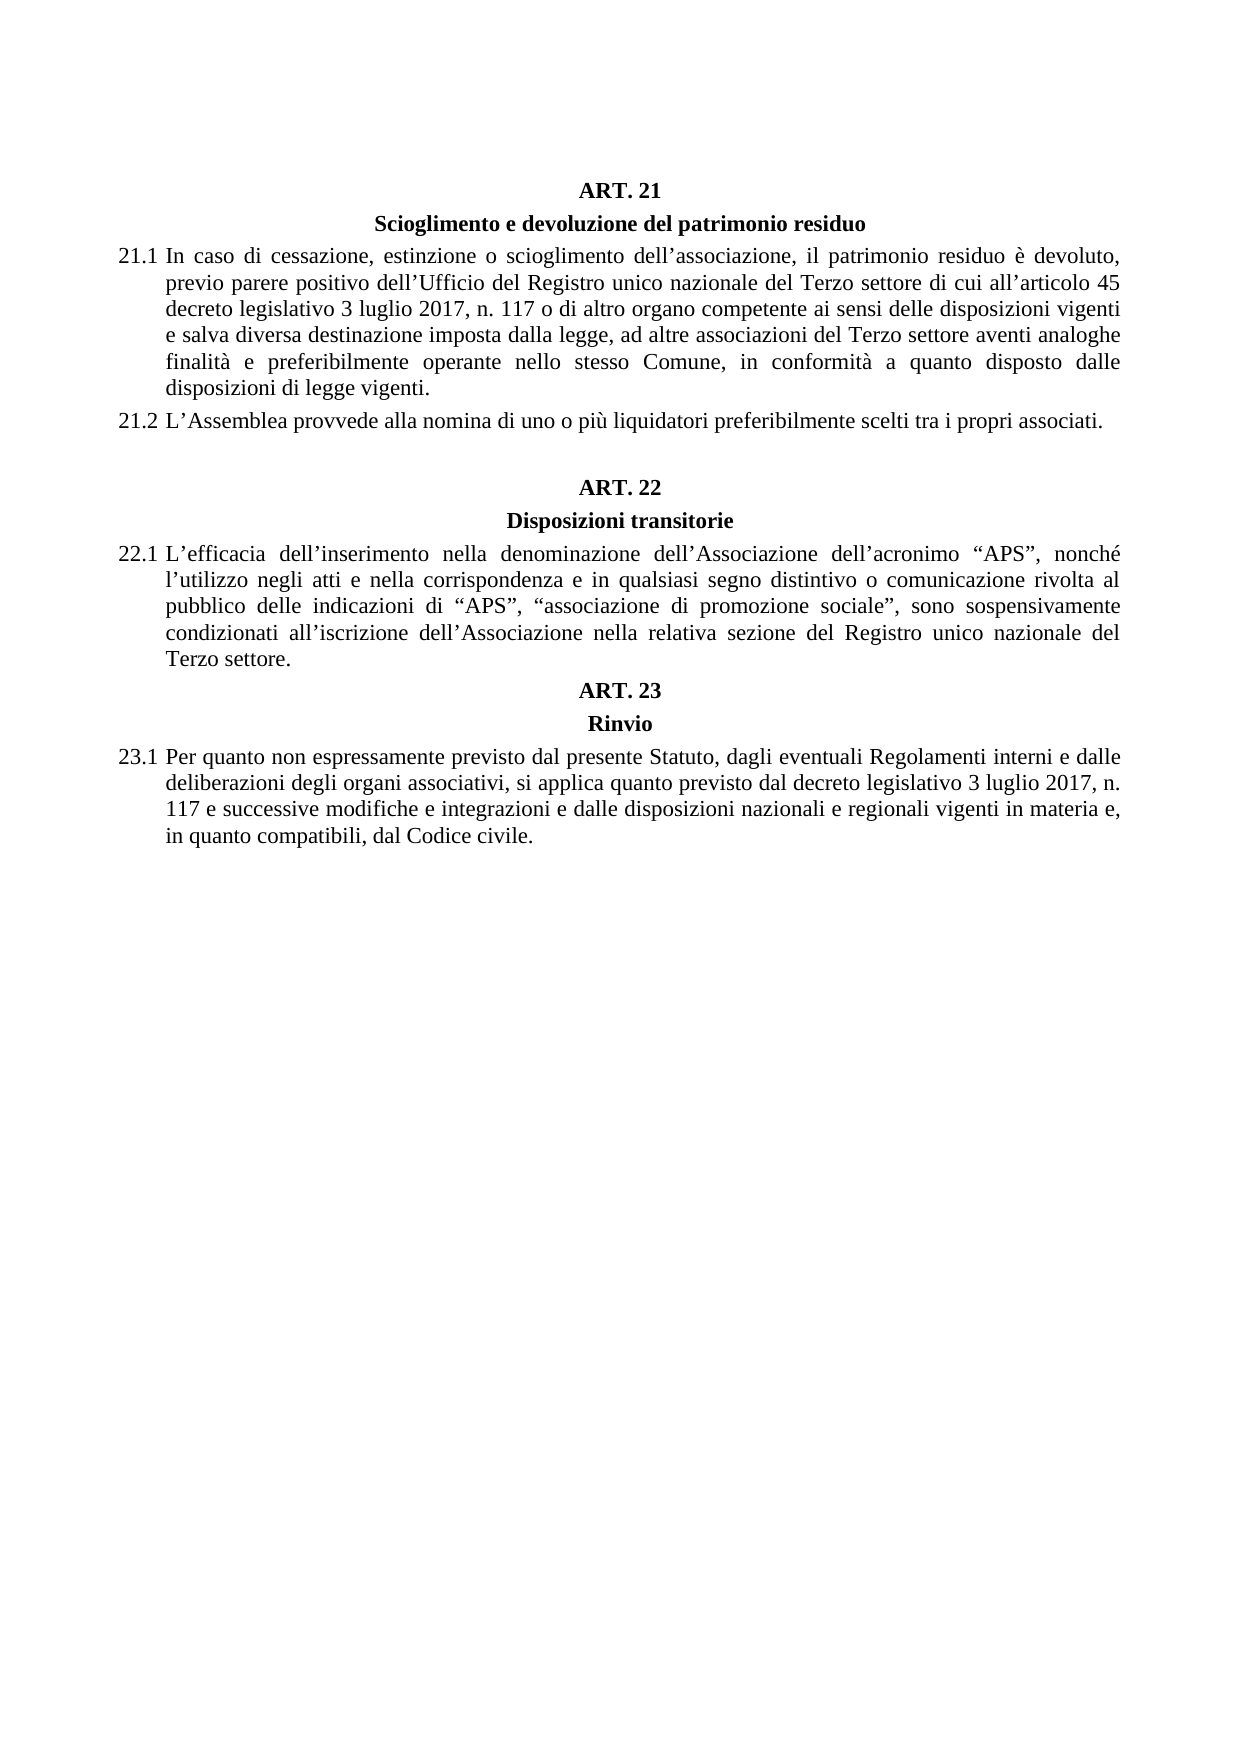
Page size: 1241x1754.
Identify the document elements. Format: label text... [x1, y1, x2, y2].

text 21.2 L’Assemblea provvede alla nomina di uno o più liquidatori preferibilmente scelti tra i propri associati. [118, 407, 1122, 433]
text Scioglimento e devoluzione del patrimonio residuo [118, 210, 1122, 236]
text Disposizioni transitorie [118, 507, 1122, 533]
text 23.1 Per quanto non espressamente previsto dal presente Statuto, dagli eventuali Regolamenti interni e dalle deliberazioni degli organi associativi, si applica quanto previsto dal decreto legislativo 3 luglio 2017, n. 117 e successive modifiche e integrazioni e dalle disposizioni nazionali e regionali vigenti in materia e, in quanto compatibili, dal Codice civile. [118, 743, 1122, 848]
text ART. 21 [118, 177, 1122, 203]
text ART. 22 [118, 474, 1122, 501]
text ART. 23 [118, 678, 1122, 704]
text 21.1 In caso di cessazione, estinzione o scioglimento dell’associazione, il patrimonio residuo è devoluto, previo parere positivo dell’Ufficio del Registro unico nazionale del Terzo settore di cui all’articolo 45 decreto legislativo 3 luglio 2017, n. 117 o di altro organo competente ai sensi delle disposizioni vigenti e salva diversa destinazione imposta dalla legge, ad altre associazioni del Terzo settore aventi analoghe finalità e preferibilmente operante nello stesso Comune, in conformità a quanto disposto dalle disposizioni di legge vigenti. [118, 242, 1122, 401]
text Rinvio [118, 710, 1122, 737]
text 22.1 L’efficacia dell’inserimento nella denominazione dell’Associazione dell’acronimo “APS”, nonché l’utilizzo negli atti e nella corrispondenza e in qualsiasi segno distintivo o comunicazione rivolta al pubblico delle indicazioni di “APS”, “associazione di promozione sociale”, sono sospensivamente condizionati all’iscrizione dell’Associazione nella relativa sezione del Registro unico nazionale del Terzo settore. [118, 539, 1122, 671]
